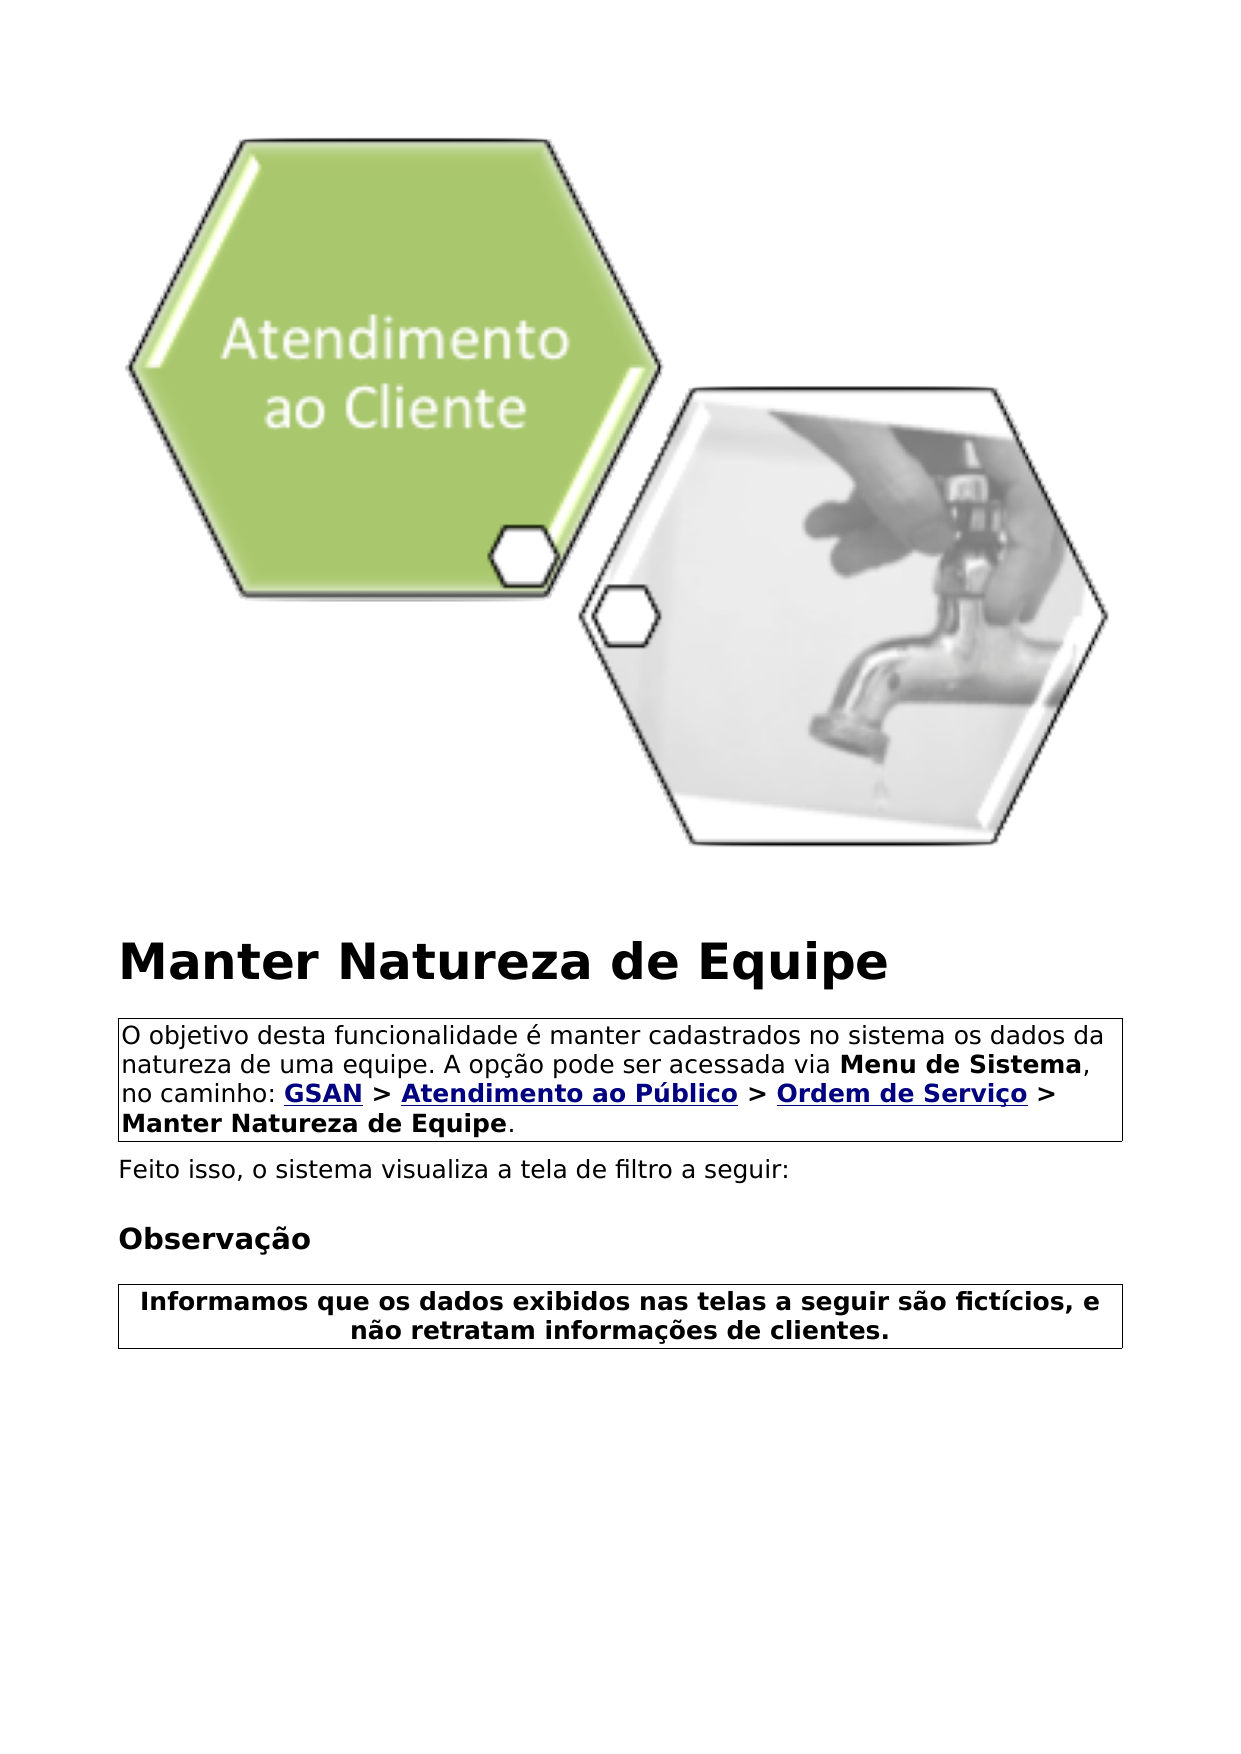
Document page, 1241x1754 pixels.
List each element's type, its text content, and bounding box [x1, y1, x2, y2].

subtitle Manter Natureza de Equipe [118, 933, 1122, 991]
table_header O objetivo desta funcionalidade é manter cadastrados no sistema os dados da natureza de uma equipe. A opção pode ser acessada via Menu de Sistema, no caminho: GSAN > Atendimento ao Público > Ordem de Serviço > Manter Natureza de Equipe. [119, 1019, 1122, 1141]
table_header Informamos que os dados exibidos nas telas a seguir são fictícios, e não retratam informações de clientes. [119, 1285, 1122, 1348]
subtitle Observação [118, 1222, 1122, 1256]
picture [118, 118, 1123, 866]
text Feito isso, o sistema visualiza a tela de filtro a seguir: [118, 1156, 1122, 1185]
